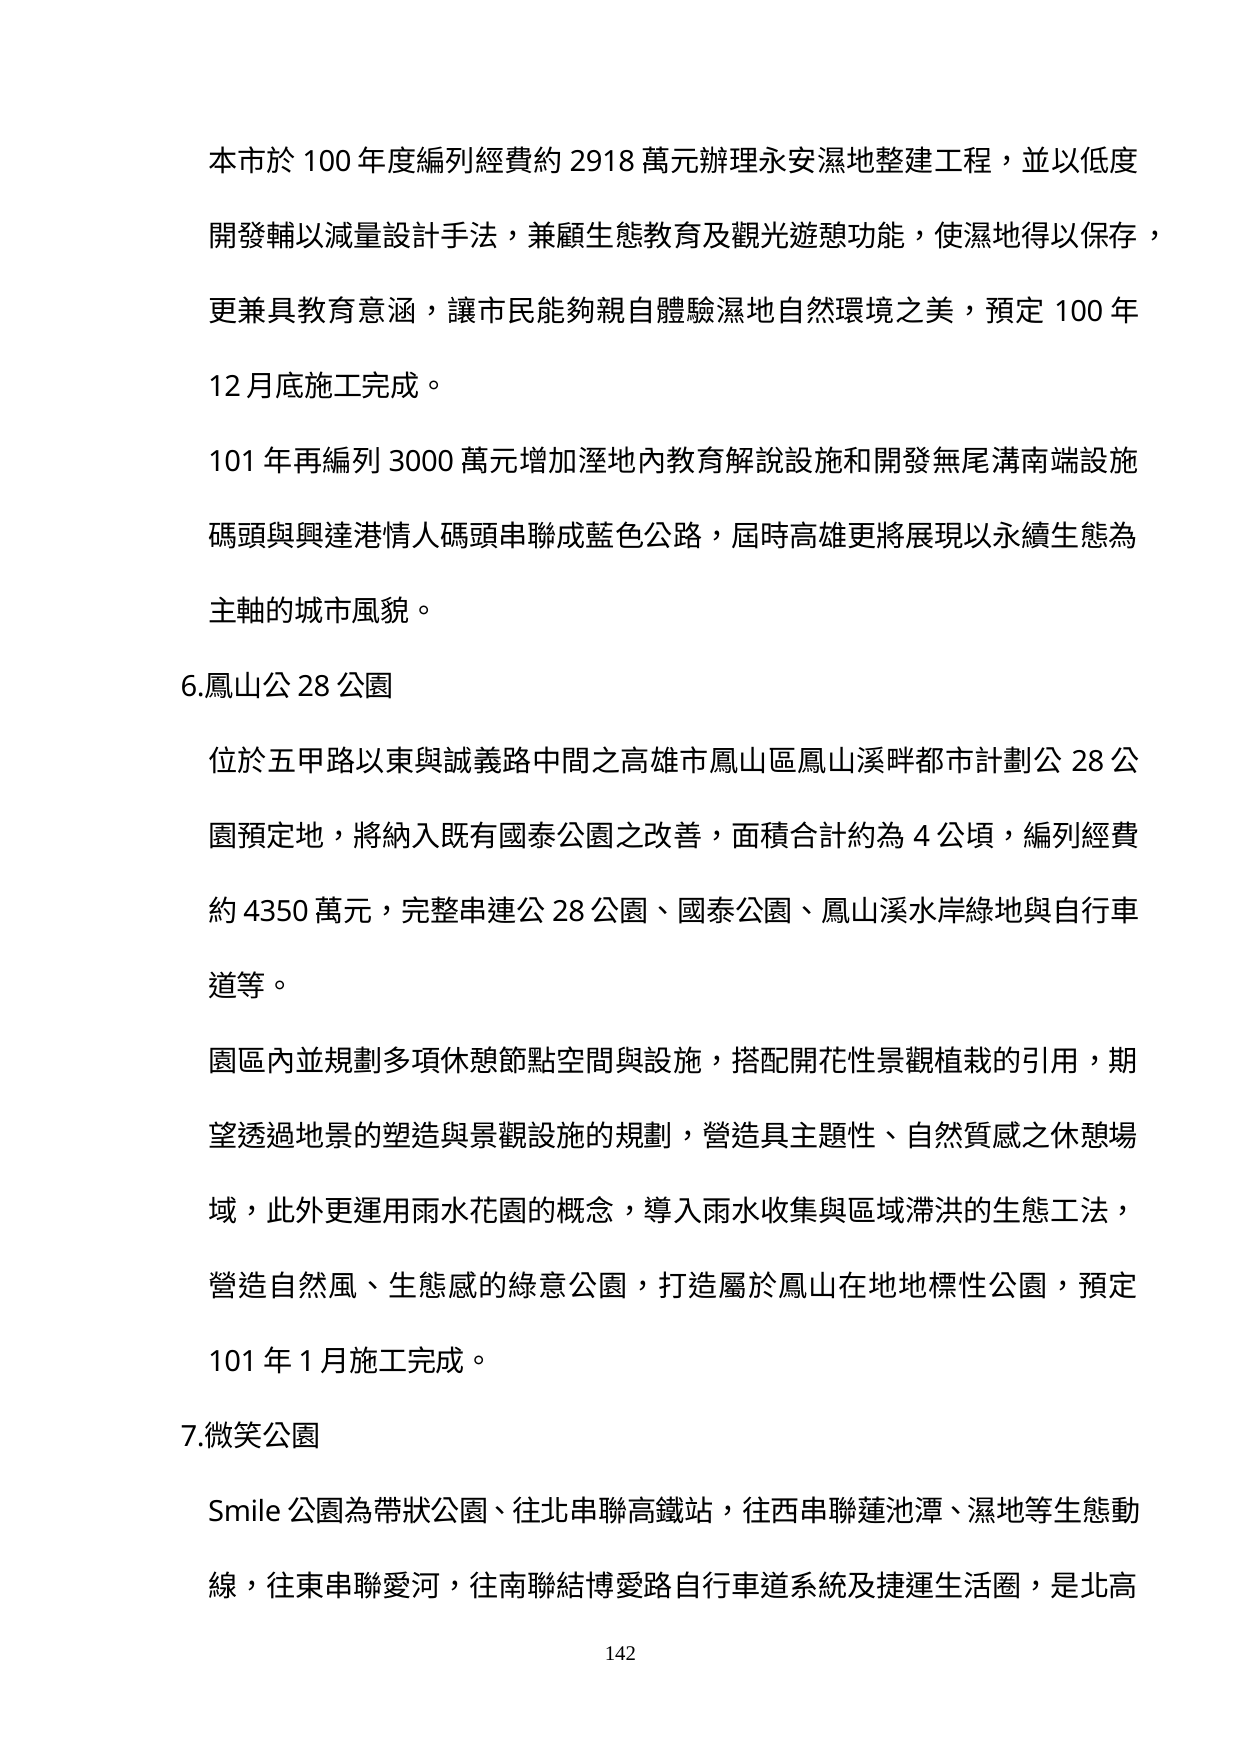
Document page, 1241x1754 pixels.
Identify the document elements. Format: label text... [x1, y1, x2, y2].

text 本市於100年度編列經費約2918萬元辦理永安濕地整建工程，並以低度開發輔以減量設計手法，兼顧生態教育及觀光遊憩功能，使濕地得以保存，更兼具教育意涵，讓市民能夠親自體驗濕地自然環境之美，預定100年12月底施工完成。 [208, 121, 1140, 421]
text 6.鳳山公28公園 [180, 646, 1140, 721]
text 園區內並規劃多項休憩節點空間與設施，搭配開花性景觀植栽的引用，期望透過地景的塑造與景觀設施的規劃，營造具主題性、自然質感之休憩場域，此外更運用雨水花園的概念，導入雨水收集與區域滯洪的生態工法，營造自然風、生態感的綠意公園，打造屬於鳳山在地地標性公園，預定101年1月施工完成。 [208, 1021, 1140, 1396]
text 101年再編列3000萬元增加溼地內教育解說設施和開發無尾溝南端設施碼頭與興達港情人碼頭串聯成藍色公路，屆時高雄更將展現以永續生態為主軸的城市風貌。 [208, 421, 1140, 646]
text Smile公園為帶狀公園、往北串聯高鐵站，往西串聯蓮池潭、濕地等生態動線，往東串聯愛河，往南聯結博愛路自行車道系統及捷運生活圈，是北高 [208, 1471, 1140, 1621]
text 7.微笑公園 [180, 1396, 1140, 1471]
text 位於五甲路以東與誠義路中間之高雄市鳳山區鳳山溪畔都市計劃公28公園預定地，將納入既有國泰公園之改善，面積合計約為4公頃，編列經費約4350萬元，完整串連公28公園、國泰公園、鳳山溪水岸綠地與自行車道等。 [208, 721, 1140, 1021]
